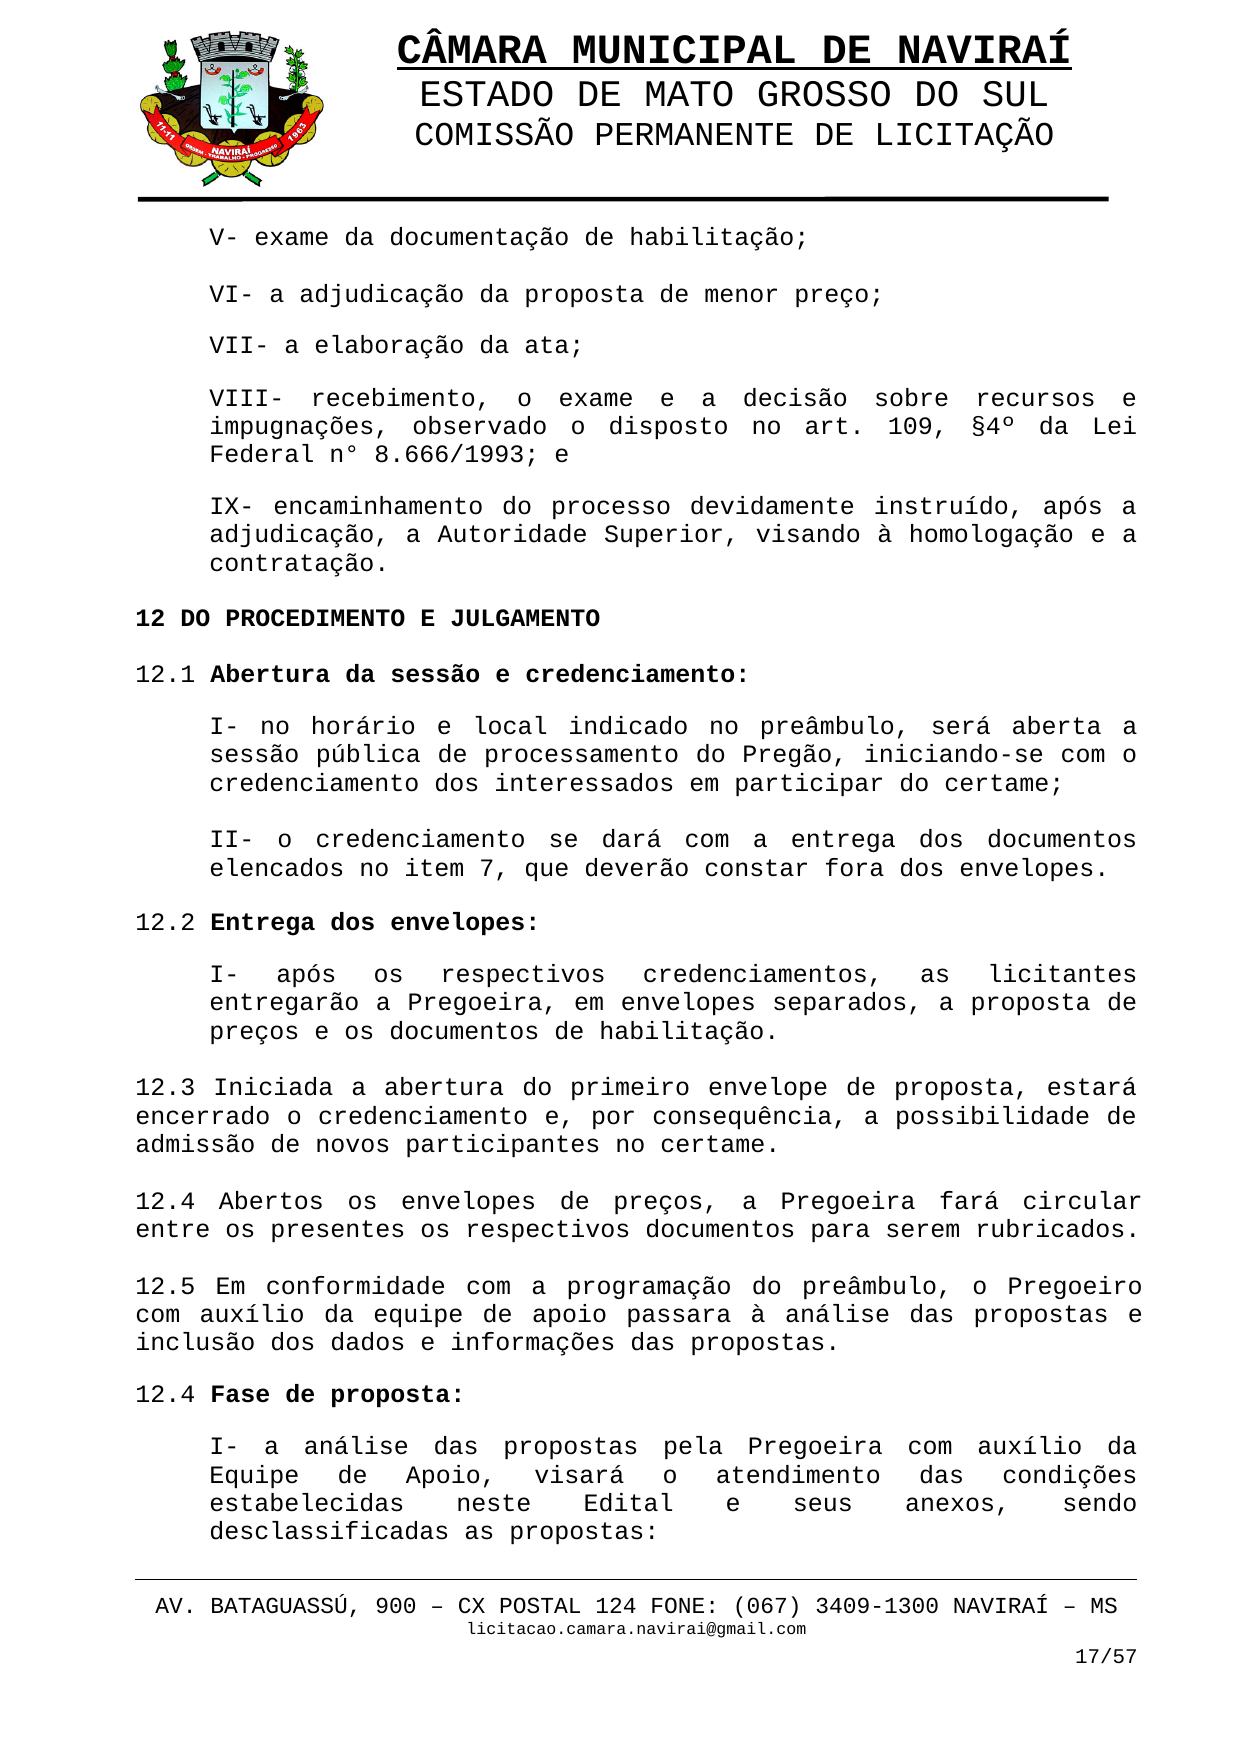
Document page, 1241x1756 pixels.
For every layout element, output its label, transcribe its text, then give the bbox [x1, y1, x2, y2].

text I- após os respectivos credenciamentos, as licitantes entregarão a Pregoeira, em envelopes separados, a proposta de preços e os documentos de habilitação. [209, 962, 1137, 1047]
text 12 DO PROCEDIMENTO E JULGAMENTO [135, 605, 1137, 633]
text 12.2 Entrega dos envelopes: [135, 910, 1137, 938]
list 12.5 Em conformidade com a programação do preâmbulo, o Pregoeiro com auxílio da equipe de apoio passara à análise das propostas e inclusão dos dados e informações das propostas. [135, 1273, 1144, 1358]
text IX- encaminhamento do processo devidamente instruído, após a adjudicação, a Autoridade Superior, visando à homologação e a contratação. [209, 494, 1137, 579]
text VII- a elaboração da ata; [209, 333, 1137, 361]
text V- exame da documentação de habilitação; [209, 224, 1137, 253]
text II- o credenciamento se dará com a entrega dos documentos elencados no item 7, que deverão constar fora dos envelopes. [209, 827, 1137, 884]
text I- a análise das propostas pela Pregoeira com auxílio da Equipe de Apoio, visará o atendimento das condições estabelecidas neste Edital e seus anexos, sendo desclassificadas as propostas: [209, 1434, 1137, 1547]
text VI- a adjudicação da proposta de menor preço; [209, 281, 1137, 309]
text 12.4 Fase de proposta: [135, 1382, 1137, 1410]
text VIII- recebimento, o exame e a decisão sobre recursos e impugnações, observado o disposto no art. 109, §4º da Lei Federal n° 8.666/1993; e [209, 385, 1137, 470]
list 12.4 Abertos os envelopes de preços, a Pregoeira fará circular entre os presentes os respectivos documentos para serem rubricados. [135, 1188, 1144, 1245]
text I- no horário e local indicado no preâmbulo, será aberta a sessão pública de processamento do Pregão, iniciando-se com o credenciamento dos interessados em participar do certame; [209, 714, 1137, 799]
text 12.1 Abertura da sessão e credenciamento: [135, 662, 1137, 690]
text 12.3 Iniciada a abertura do primeiro envelope de proposta, estará encerrado o credenciamento e, por consequência, a possibilidade de admissão de novos participantes no certame. [135, 1075, 1137, 1160]
